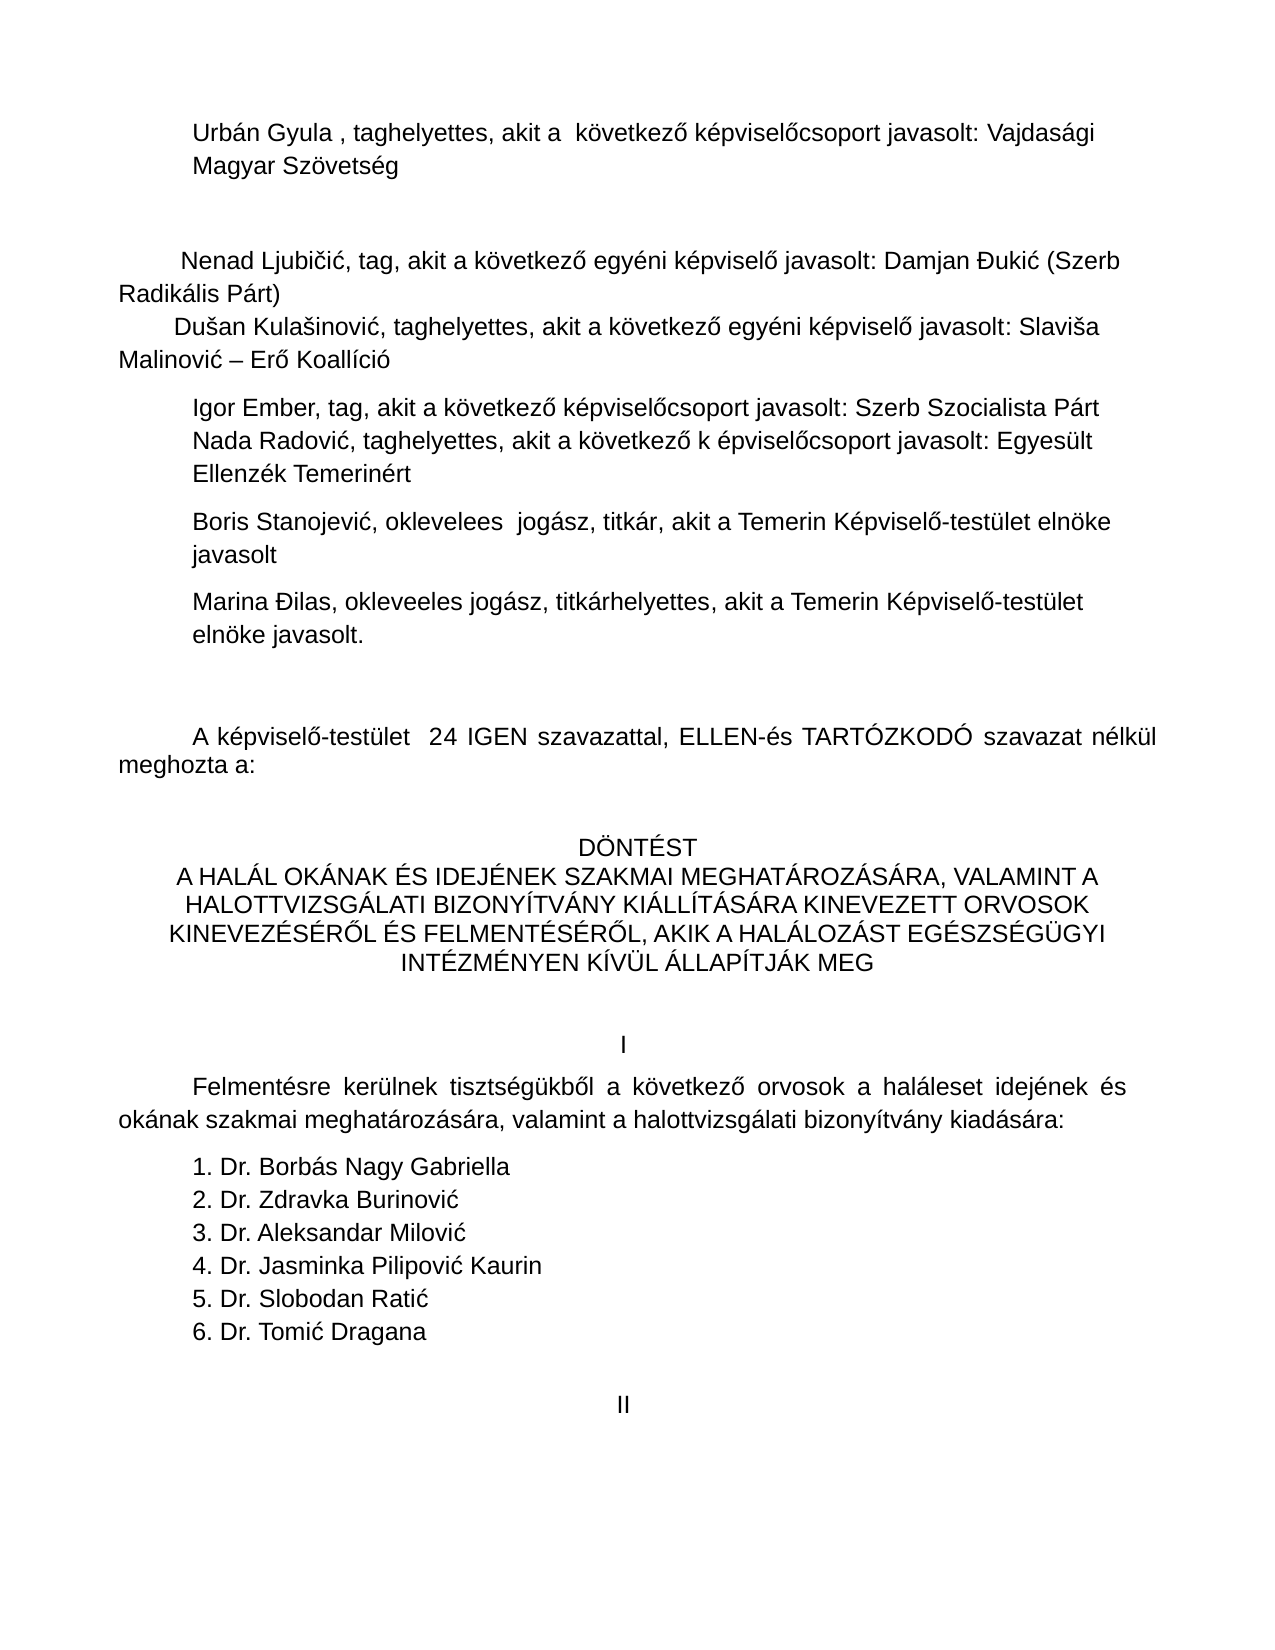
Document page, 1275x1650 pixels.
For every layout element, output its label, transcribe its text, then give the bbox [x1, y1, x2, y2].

text Felmentésre kerülnek tisztségükből a következő orvosok a haláleset idejének és okának szakmai meghatározására, valamint a halottvizsgálati bizonyítvány kiadására: [118, 1072, 1128, 1133]
text A HALÁL OKÁNAK ÉS IDEJÉNEK SZAKMAI MEGHATÁROZÁSÁRA, VALAMINT A HALOTTVIZSGÁLATI BIZONYÍTVÁNY KIÁLLÍTÁSÁRA KINEVEZETT ORVOSOK KINEVEZÉSÉRŐL ÉS FELMENTÉSÉRŐL, AKIK A HALÁLOZÁST EGÉSZSÉGÜGYI INTÉZMÉNYEN KÍVÜL ÁLLAPÍTJÁK MEG [118, 862, 1157, 977]
text DÖNTÉST [118, 833, 1157, 862]
list 3. Dr. Aleksandar Milović [162, 1218, 1157, 1247]
list 6. Dr. Tomić Dragana [162, 1317, 1157, 1346]
text Nenad Ljubičić, tag, akit a következő egyéni képviselő javasolt: Damjan Đukić (Szerb Radikális Párt) Dušan Kulašinović, taghelyettes, akit a következő egyéni képviselő javasolt: Slaviša Malinović – Erő Koallíció [118, 246, 1157, 374]
list 4. Dr. Jasminka Pilipović Kaurin [162, 1251, 1157, 1280]
list 2. Dr. Zdravka Burinović [162, 1185, 1157, 1214]
list Marina Đilas, okleveeles jogász, titkárhelyettes, akit a Temerin Képviselő-testület elnöke javasolt. [162, 587, 1157, 649]
list Igor Ember, tag, akit a következő képviselőcsoport javasolt: Szerb Szocialista Párt Nada Radović, taghelyettes, akit a következő k épviselőcsoport javasolt: Egyesült Ellenzék Temerinért [162, 393, 1157, 488]
list 5. Dr. Slobodan Ratić [162, 1284, 1157, 1313]
list Boris Stanojević, oklevelees jogász, titkár, akit a Temerin Képviselő-testület elnöke javasolt [162, 507, 1157, 568]
subtitle II [118, 1390, 1128, 1419]
text A képviselő-testület 24 IGEN szavazattal, ELLEN-és TARTÓZKODÓ szavazat nélkül meghozta a: [118, 722, 1157, 779]
subtitle I [118, 1030, 1128, 1059]
list 1. Dr. Borbás Nagy Gabriella [162, 1152, 1157, 1181]
list Urbán Gyula , taghelyettes, akit a következő képviselőcsoport javasolt: Vajdasági Magyar Szövetség [162, 118, 1157, 180]
